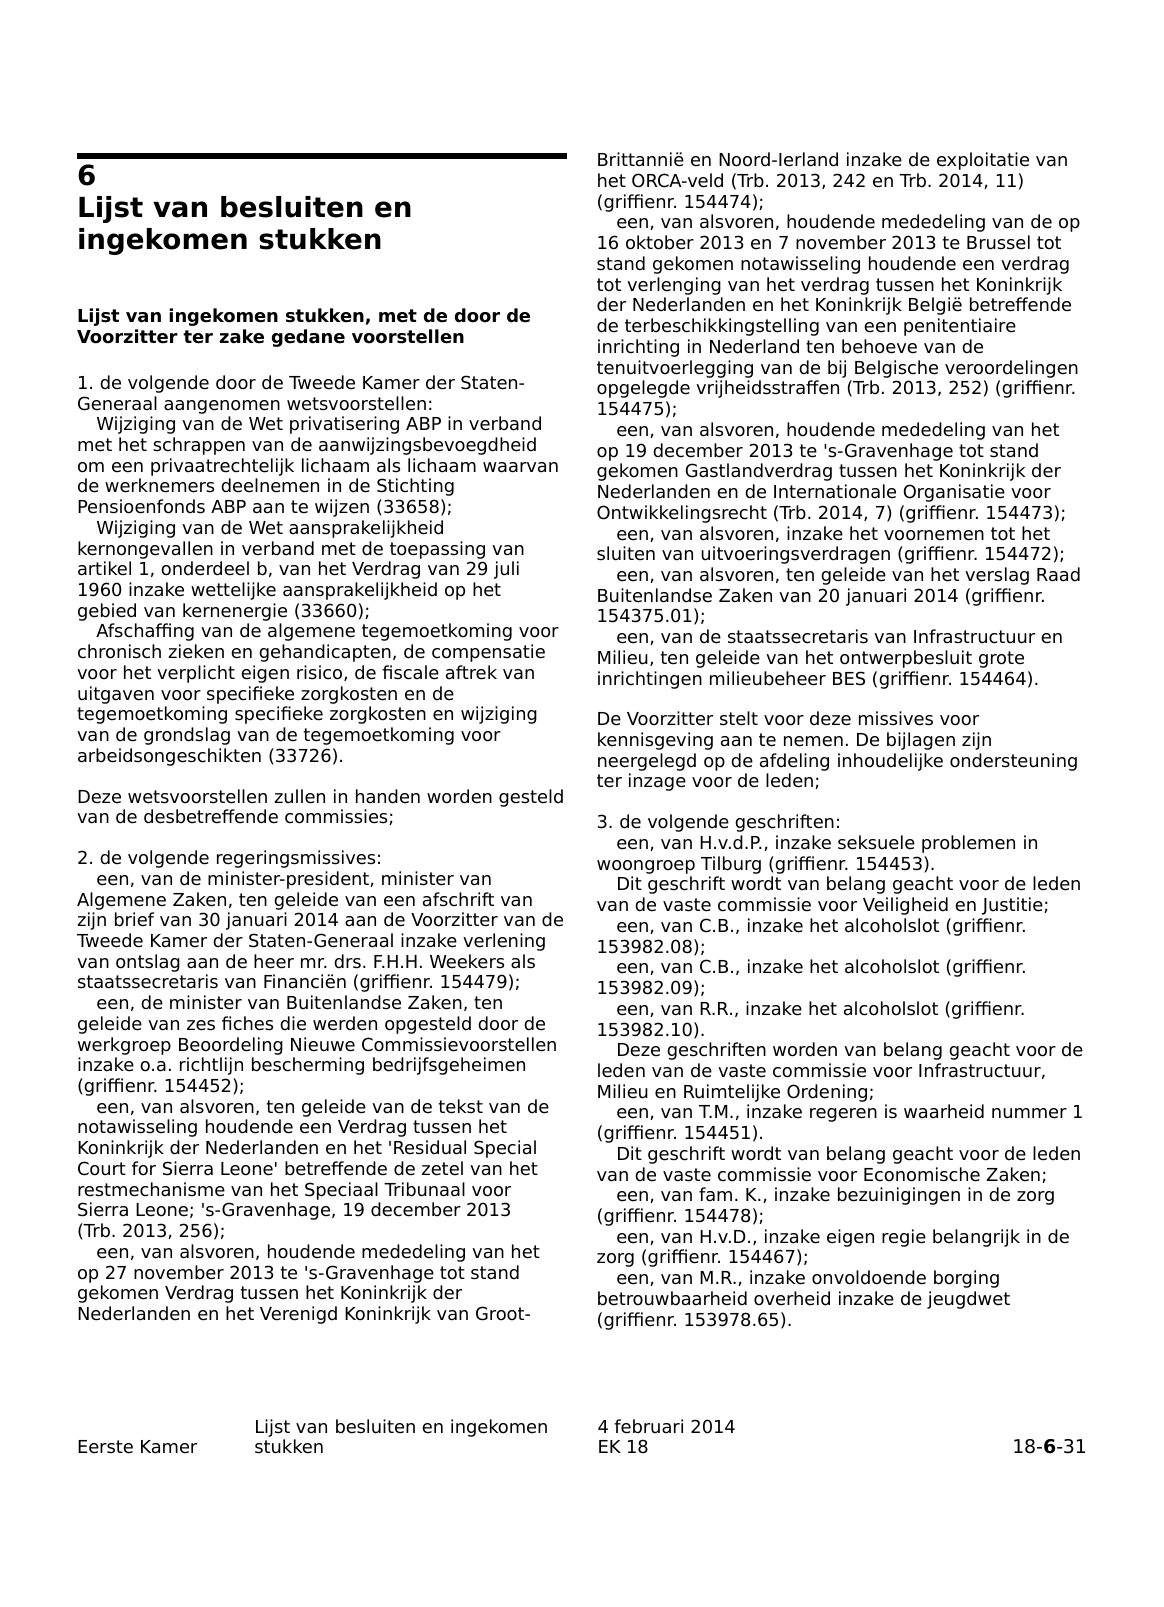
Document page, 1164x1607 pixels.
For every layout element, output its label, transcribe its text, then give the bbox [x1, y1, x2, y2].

text een, van alsvoren, houdende mededeling van de op 16 oktober 2013 en 7 november 2013 te Brussel tot stand gekomen notawisseling houdende een verdrag tot verlenging van het verdrag tussen het Koninkrijk der Nederlanden en het Koninkrijk België betreffende de terbeschikkingstelling van een penitentiaire inrichting in Nederland ten behoeve van de tenuitvoerlegging van de bij Belgische veroordelingen opgelegde vrijheidsstraffen (Trb. 2013, 252) (griffienr. 154475); [596, 212, 1087, 420]
text De Voorzitter stelt voor deze missives voor kennisgeving aan te nemen. De bijlagen zijn neergelegd op de afdeling inhoudelijke ondersteuning ter inzage voor de leden; [596, 709, 1087, 792]
text een, van C.B., inzake het alcoholslot (griffienr. 153982.09); [596, 957, 1087, 999]
text een, van H.v.d.P., inzake seksuele problemen in woongroep Tilburg (griffienr. 154453). [596, 833, 1087, 874]
text een, van alsvoren, ten geleide van de tekst van de notawisseling houdende een Verdrag tussen het Koninkrijk der Nederlanden en het 'Residual Special Court for Sierra Leone' betreffende de zetel van het restmechanisme van het Speciaal Tribunaal voor Sierra Leone; 's-Gravenhage, 19 december 2013 (Trb. 2013, 256); [77, 1097, 567, 1242]
text Dit geschrift wordt van belang geacht voor de leden van de vaste commissie voor Veiligheid en Justitie; [596, 874, 1087, 916]
text een, van alsvoren, inzake het voornemen tot het sluiten van uitvoeringsverdragen (griffienr. 154472); [596, 523, 1087, 565]
text een, van de staatssecretaris van Infrastructuur en Milieu, ten geleide van het ontwerpbesluit grote inrichtingen milieubeheer BES (griffienr. 154464). [596, 627, 1087, 689]
text 3. de volgende geschriften: [596, 812, 1087, 833]
text 1. de volgende door de Tweede Kamer der Staten-Generaal aangenomen wetsvoorstellen: [77, 373, 567, 414]
text een, de minister van Buitenlandse Zaken, ten geleide van zes fiches die werden opgesteld door de werkgroep Beoordeling Nieuwe Commissievoorstellen inzake o.a. richtlijn bescherming bedrijfsgeheimen (griffienr. 154452); [77, 993, 567, 1097]
text een, van H.v.D., inzake eigen regie belangrijk in de zorg (griffienr. 154467); [596, 1227, 1087, 1268]
subtitle Lijst van ingekomen stukken, met de door de Voorzitter ter zake gedane voorstellen [77, 306, 567, 348]
text Wijziging van de Wet privatisering ABP in verband met het schrappen van de aanwijzingsbevoegdheid om een privaatrechtelijk lichaam als lichaam waarvan de werknemers deelnemen in de Stichting Pensioenfonds ABP aan te wijzen (33658); [77, 414, 567, 518]
text een, van R.R., inzake het alcoholslot (griffienr. 153982.10). [596, 999, 1087, 1040]
text 2. de volgende regeringsmissives: [77, 848, 567, 869]
text een, van T.M., inzake regeren is waarheid nummer 1 (griffienr. 154451). [596, 1102, 1087, 1144]
text een, van M.R., inzake onvoldoende borging betrouwbaarheid overheid inzake de jeugdwet (griffienr. 153978.65). [596, 1268, 1087, 1330]
text Dit geschrift wordt van belang geacht voor de leden van de vaste commissie voor Economische Zaken; [596, 1144, 1087, 1185]
text een, van fam. K., inzake bezuinigingen in de zorg (griffienr. 154478); [596, 1185, 1087, 1227]
text een, van alsvoren, ten geleide van het verslag Raad Buitenlandse Zaken van 20 januari 2014 (griffienr. 154375.01); [596, 565, 1087, 627]
text een, van C.B., inzake het alcoholslot (griffienr. 153982.08); [596, 916, 1087, 957]
text Afschaffing van de algemene tegemoetkoming voor chronisch zieken en gehandicapten, de compensatie voor het verplicht eigen risico, de fiscale aftrek van uitgaven voor specifieke zorgkosten en de tegemoetkoming specifieke zorgkosten en wijziging van de grondslag van de tegemoetkoming voor arbeidsongeschikten (33726). [77, 621, 567, 766]
title 6 Lijst van besluiten en ingekomen stukken [77, 159, 567, 256]
text Wijziging van de Wet aansprakelijkheid kernongevallen in verband met de toepassing van artikel 1, onderdeel b, van het Verdrag van 29 juli 1960 inzake wettelijke aansprakelijkheid op het gebied van kernenergie (33660); [77, 518, 567, 621]
text Deze geschriften worden van belang geacht voor de leden van de vaste commissie voor Infrastructuur, Milieu en Ruimtelijke Ordening; [596, 1040, 1087, 1102]
text Deze wetsvoorstellen zullen in handen worden gesteld van de desbetreffende commissies; [77, 786, 567, 828]
text een, van alsvoren, houdende mededeling van het op 27 november 2013 te 's-Gravenhage tot stand gekomen Verdrag tussen het Koninkrijk der Nederlanden en het Verenigd Koninkrijk van Groot- [77, 1242, 567, 1325]
text Brittannië en Noord-Ierland inzake de exploitatie van het ORCA-veld (Trb. 2013, 242 en Trb. 2014, 11) (griffienr. 154474); [596, 150, 1087, 212]
text een, van de minister-president, minister van Algemene Zaken, ten geleide van een afschrift van zijn brief van 30 januari 2014 aan de Voorzitter van de Tweede Kamer der Staten-Generaal inzake verlening van ontslag aan de heer mr. drs. F.H.H. Weekers als staatssecretaris van Financiën (griffienr. 154479); [77, 869, 567, 993]
text een, van alsvoren, houdende mededeling van het op 19 december 2013 te 's-Gravenhage tot stand gekomen Gastlandverdrag tussen het Koninkrijk der Nederlanden en de Internationale Organisatie voor Ontwikkelingsrecht (Trb. 2014, 7) (griffienr. 154473); [596, 420, 1087, 523]
